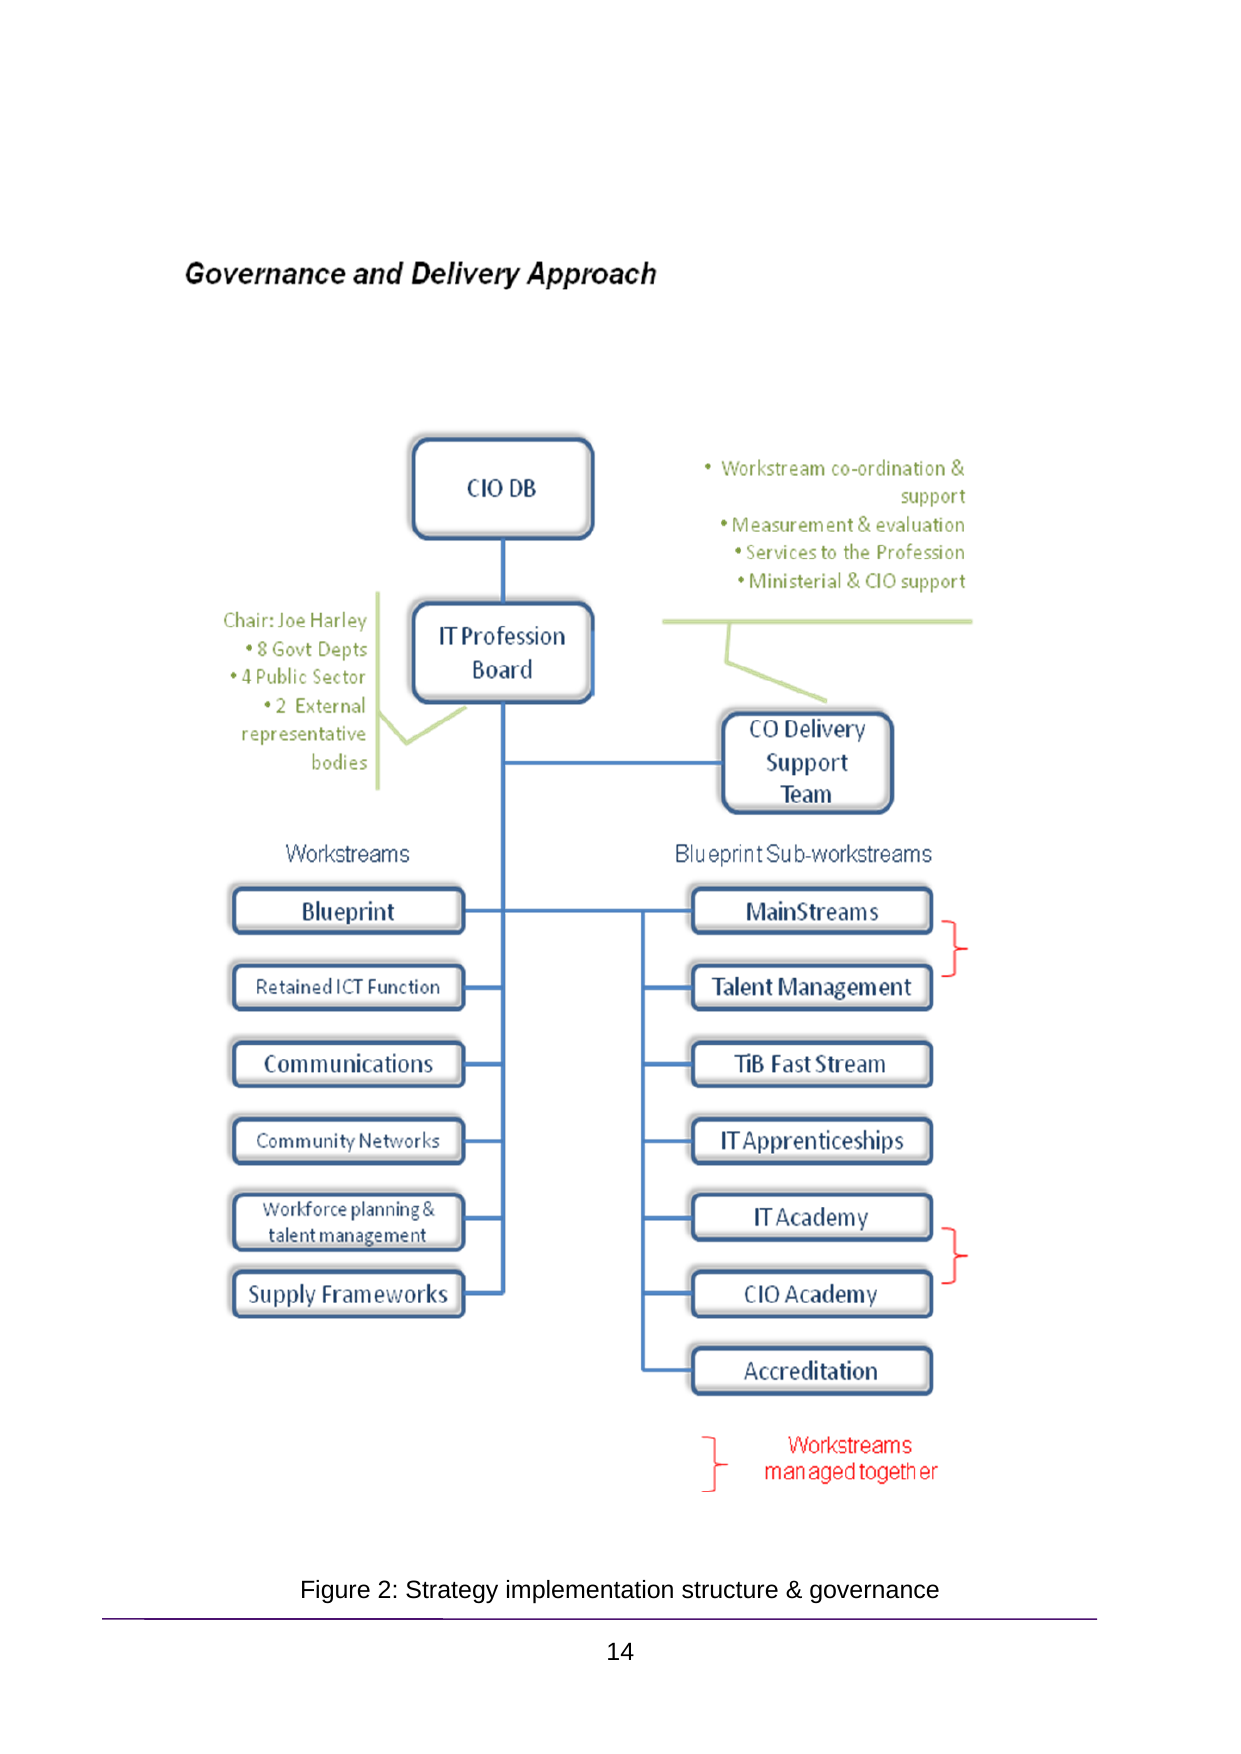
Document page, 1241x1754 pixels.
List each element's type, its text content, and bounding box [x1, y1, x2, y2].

text Figure 2: Strategy implementation structure & governance [150, 1575, 1090, 1603]
picture [186, 271, 974, 1489]
